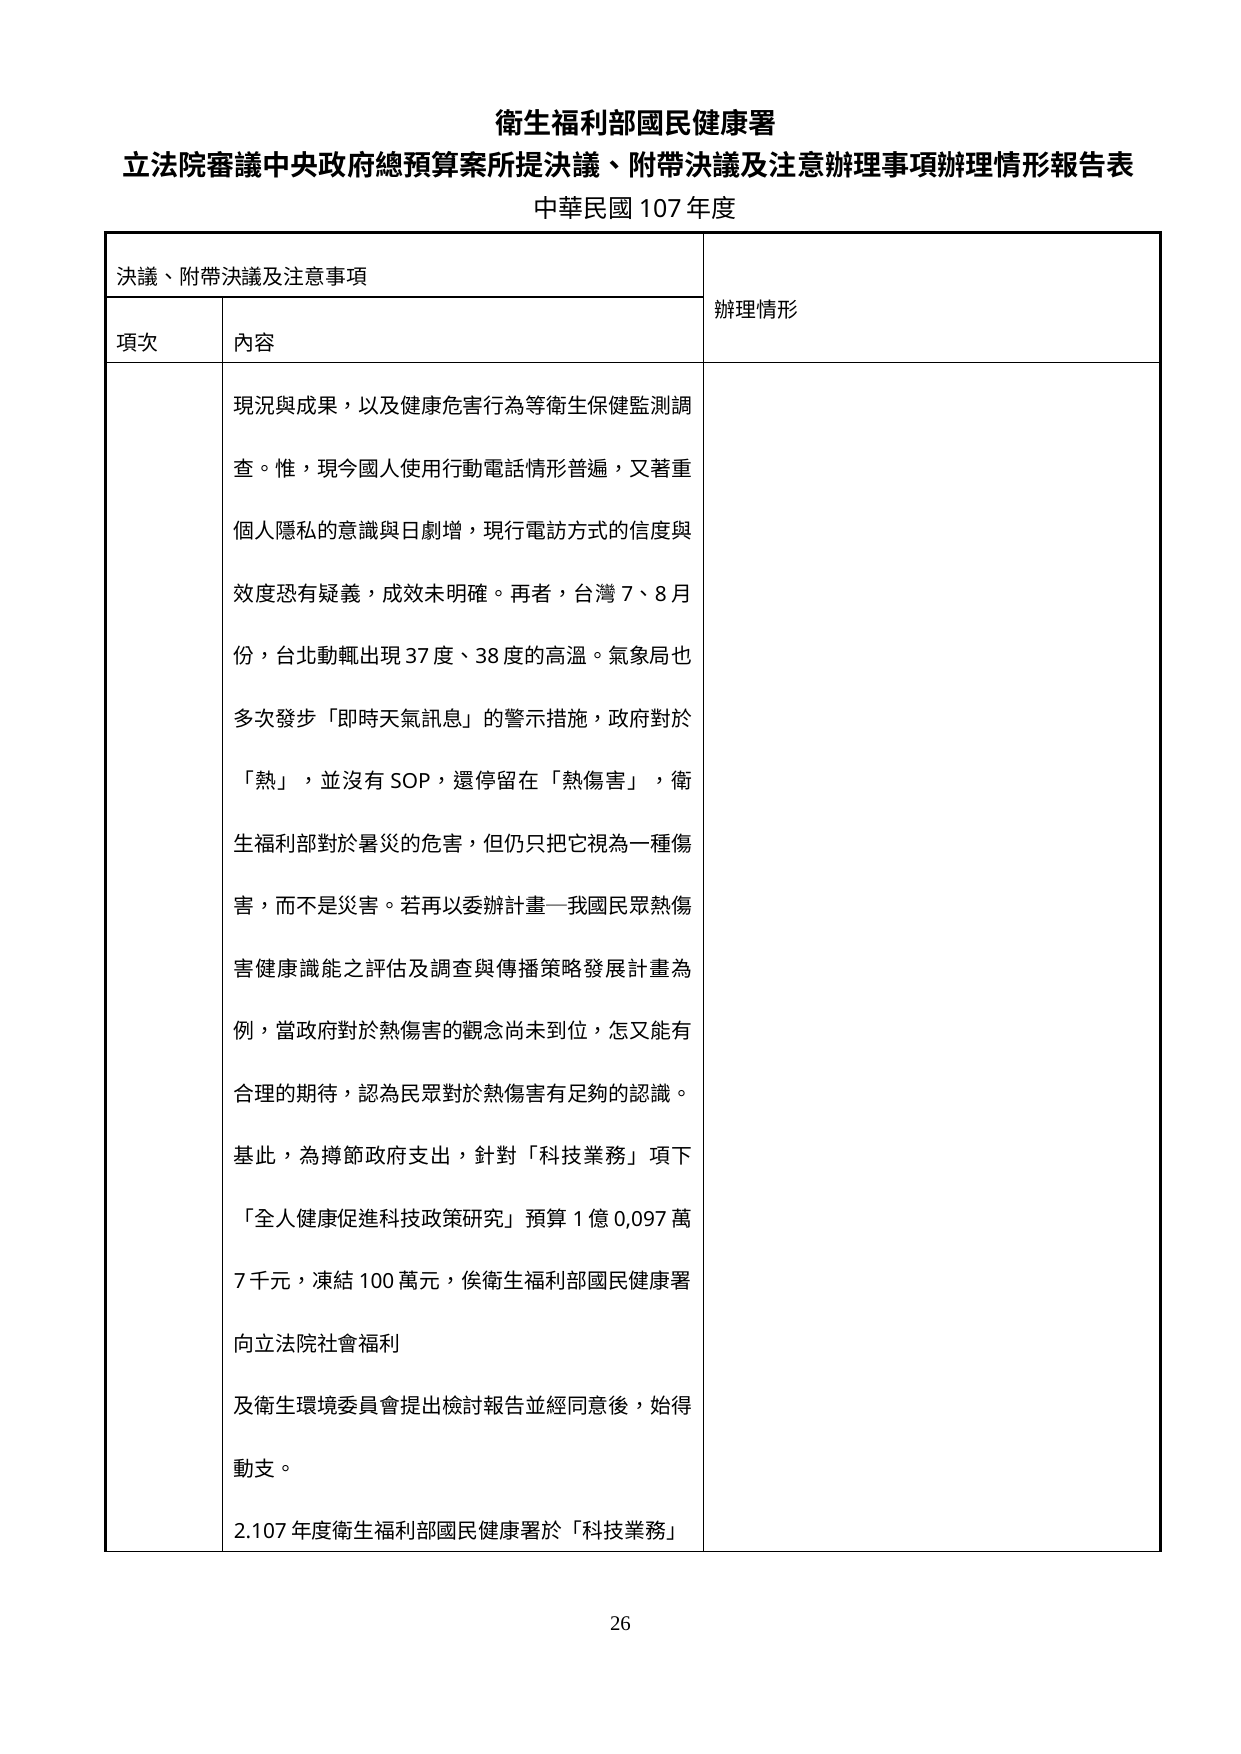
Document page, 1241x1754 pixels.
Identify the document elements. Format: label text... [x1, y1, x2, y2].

table_header 決議、附帶決議及注意事項 [107, 234, 703, 296]
table_cell [704, 363, 1159, 1551]
table_cell 項次 [107, 298, 222, 362]
table_cell [107, 363, 222, 1551]
table_cell 現況與成果，以及健康危害行為等衛生保健監測調查。惟，現今國人使用行動電話情形普遍，又著重個人隱私的意識與日劇增，現行電訪方式的信度與效度恐有疑義，成效未明確。再者，台灣7、8月份，台北動輒出現37度、38度的高溫。氣象局也多次發步「即時天氣訊息」的警示措施，政府對於「熱」，並沒有SOP，還停留在「熱傷害」，衛生福利部對於暑災的危害，但仍只把它視為一種傷害，而不是災害。若再以委辦計畫─我國民眾熱傷害健康識能之評估及調查與傳播策略發展計畫為例，當政府對於熱傷害的觀念尚未到位，怎又能有合理的期待，認為民眾對於熱傷害有足夠的認識。基此，為撙節政府支出，針對「科技業務」項下「全人健康促進科技政策研究」預算1億0,097萬7千元，凍結100萬元，俟衛生福利部國民健康署向立法院社會福利 及衛生環境委員會提出檢討報告並經同意後，始得動支。 2.107年度衛生福利部國民健康署於「科技業務」 [223, 363, 703, 1551]
table_header 辦理情形 [704, 234, 1159, 362]
table_cell 內容 [223, 298, 703, 362]
